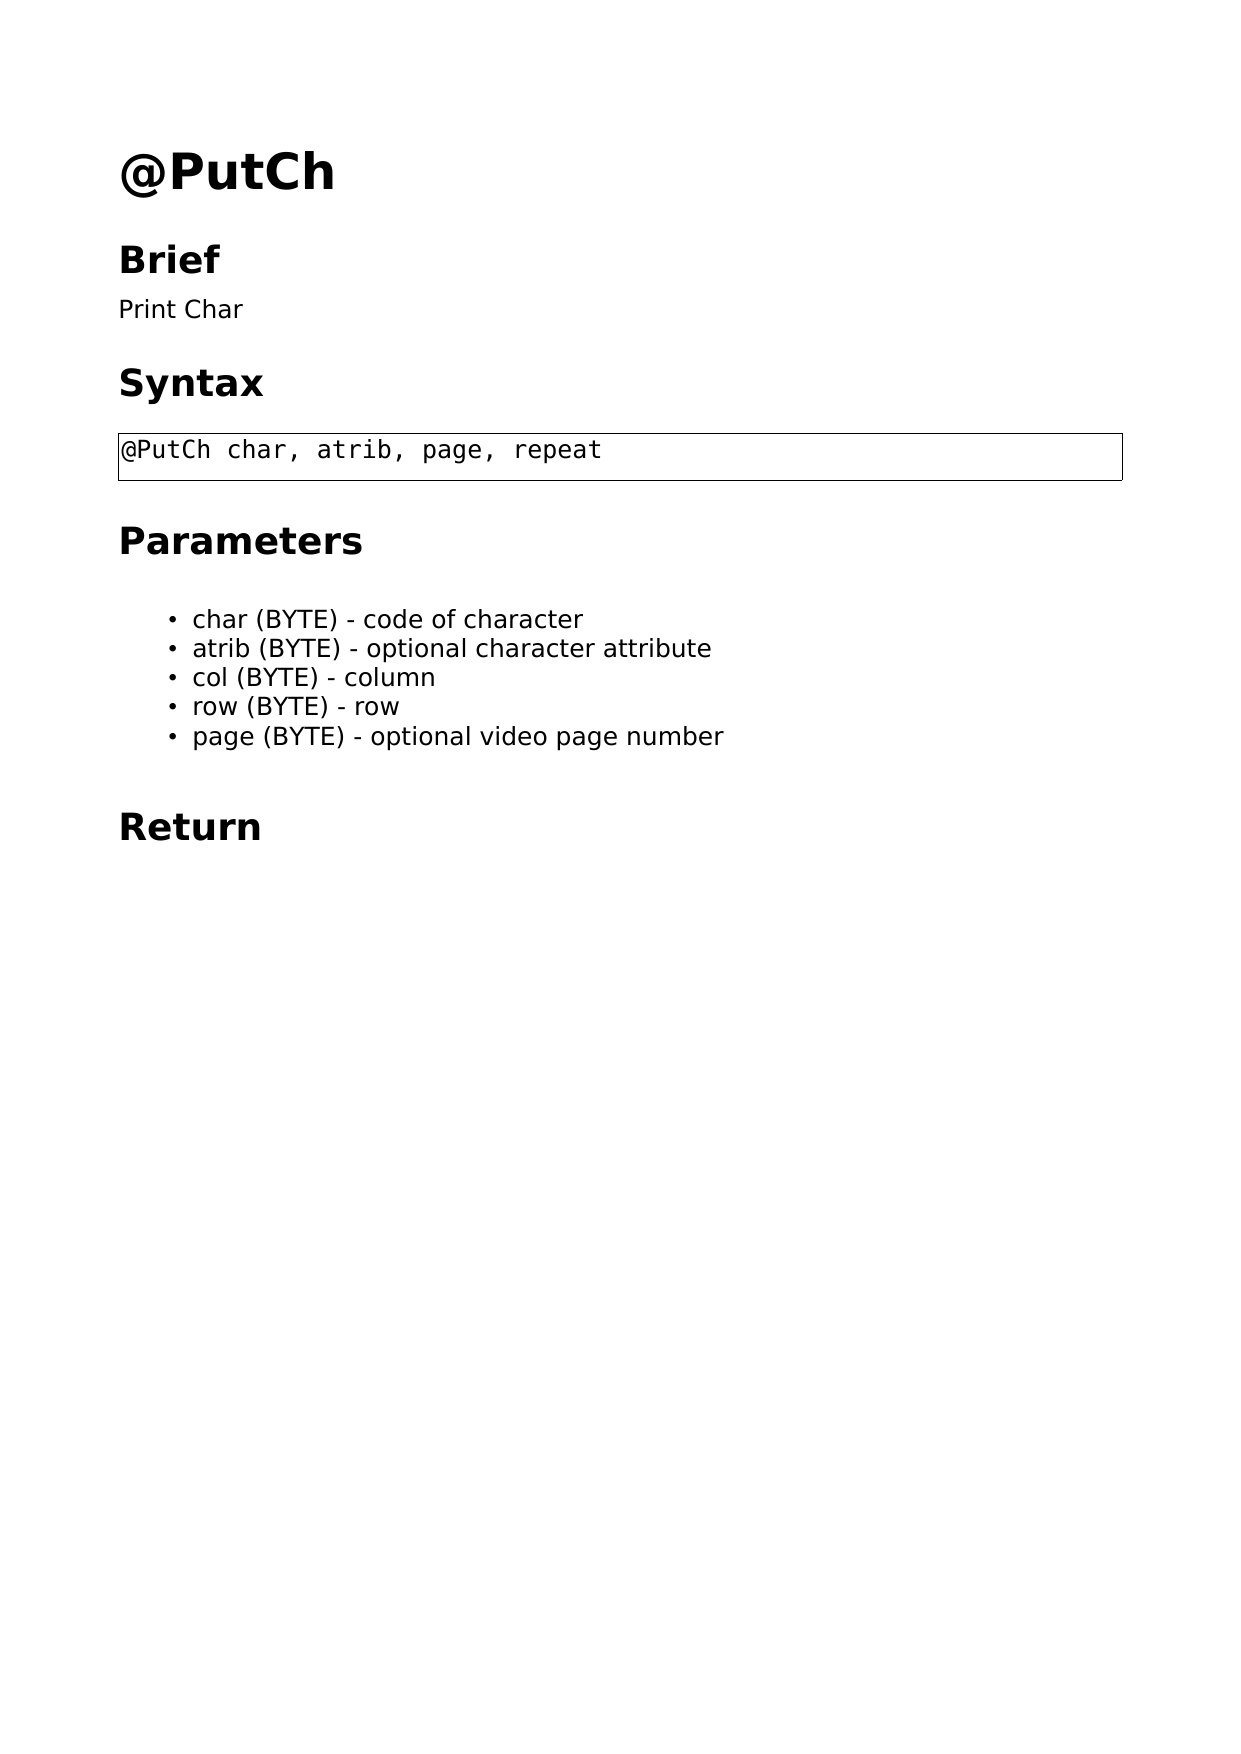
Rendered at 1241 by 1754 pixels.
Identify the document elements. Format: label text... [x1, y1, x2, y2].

subtitle Return [118, 805, 1122, 849]
list col (BYTE) - column [177, 663, 1122, 692]
subtitle Syntax [118, 362, 1122, 405]
text Print Char [118, 295, 1122, 324]
subtitle Brief [118, 239, 1122, 282]
list row (BYTE) - row [177, 692, 1122, 722]
table_header @PutCh char, atrib, page, repeat [119, 434, 1122, 479]
subtitle @PutCh [118, 143, 1122, 201]
list page (BYTE) - optional video page number [177, 722, 1122, 751]
list atrib (BYTE) - optional character attribute [177, 634, 1122, 663]
subtitle Parameters [118, 519, 1122, 563]
list char (BYTE) - code of character [177, 605, 1122, 634]
